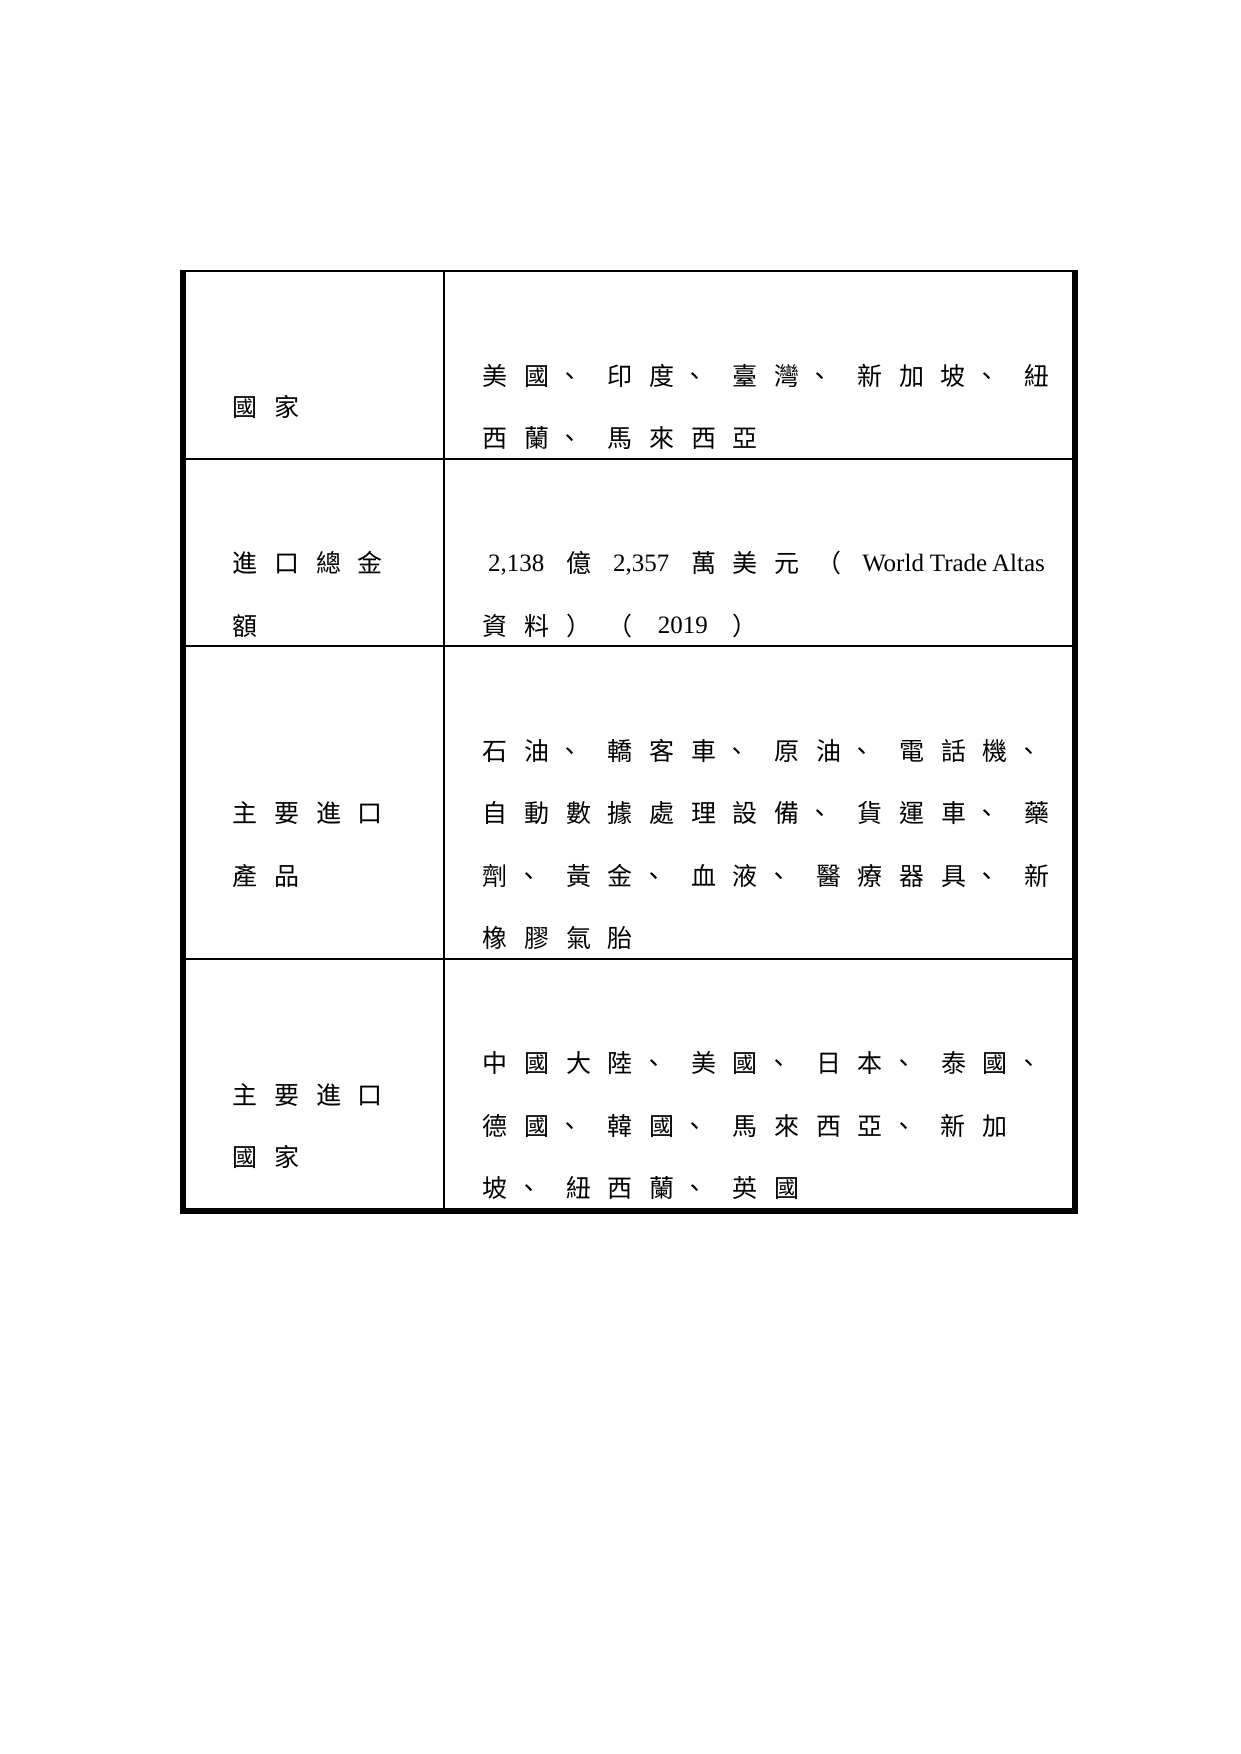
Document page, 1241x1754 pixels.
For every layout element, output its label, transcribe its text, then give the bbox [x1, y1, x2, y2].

table_cell 中國大陸、美國、日本、泰國、德國、韓國、馬來西亞、新加坡、紐西蘭、英國 [445, 960, 1072, 1208]
table_cell 2,138億2,357萬美元（World Trade Altas資料）（2019） [445, 460, 1072, 645]
table_cell 美國、印度、臺灣、新加坡、紐西蘭、馬來西亞 [445, 272, 1072, 458]
table_cell 主要進口國家 [186, 960, 443, 1208]
table_cell 主要進口產品 [186, 647, 443, 958]
table_cell 石油、轎客車、原油、電話機、自動數據處理設備、貨運車、藥劑、黃金、血液、醫療器具、新橡膠氣胎 [445, 647, 1072, 958]
table_cell 國家 [186, 272, 443, 458]
table_cell 進口總金額 [186, 460, 443, 645]
